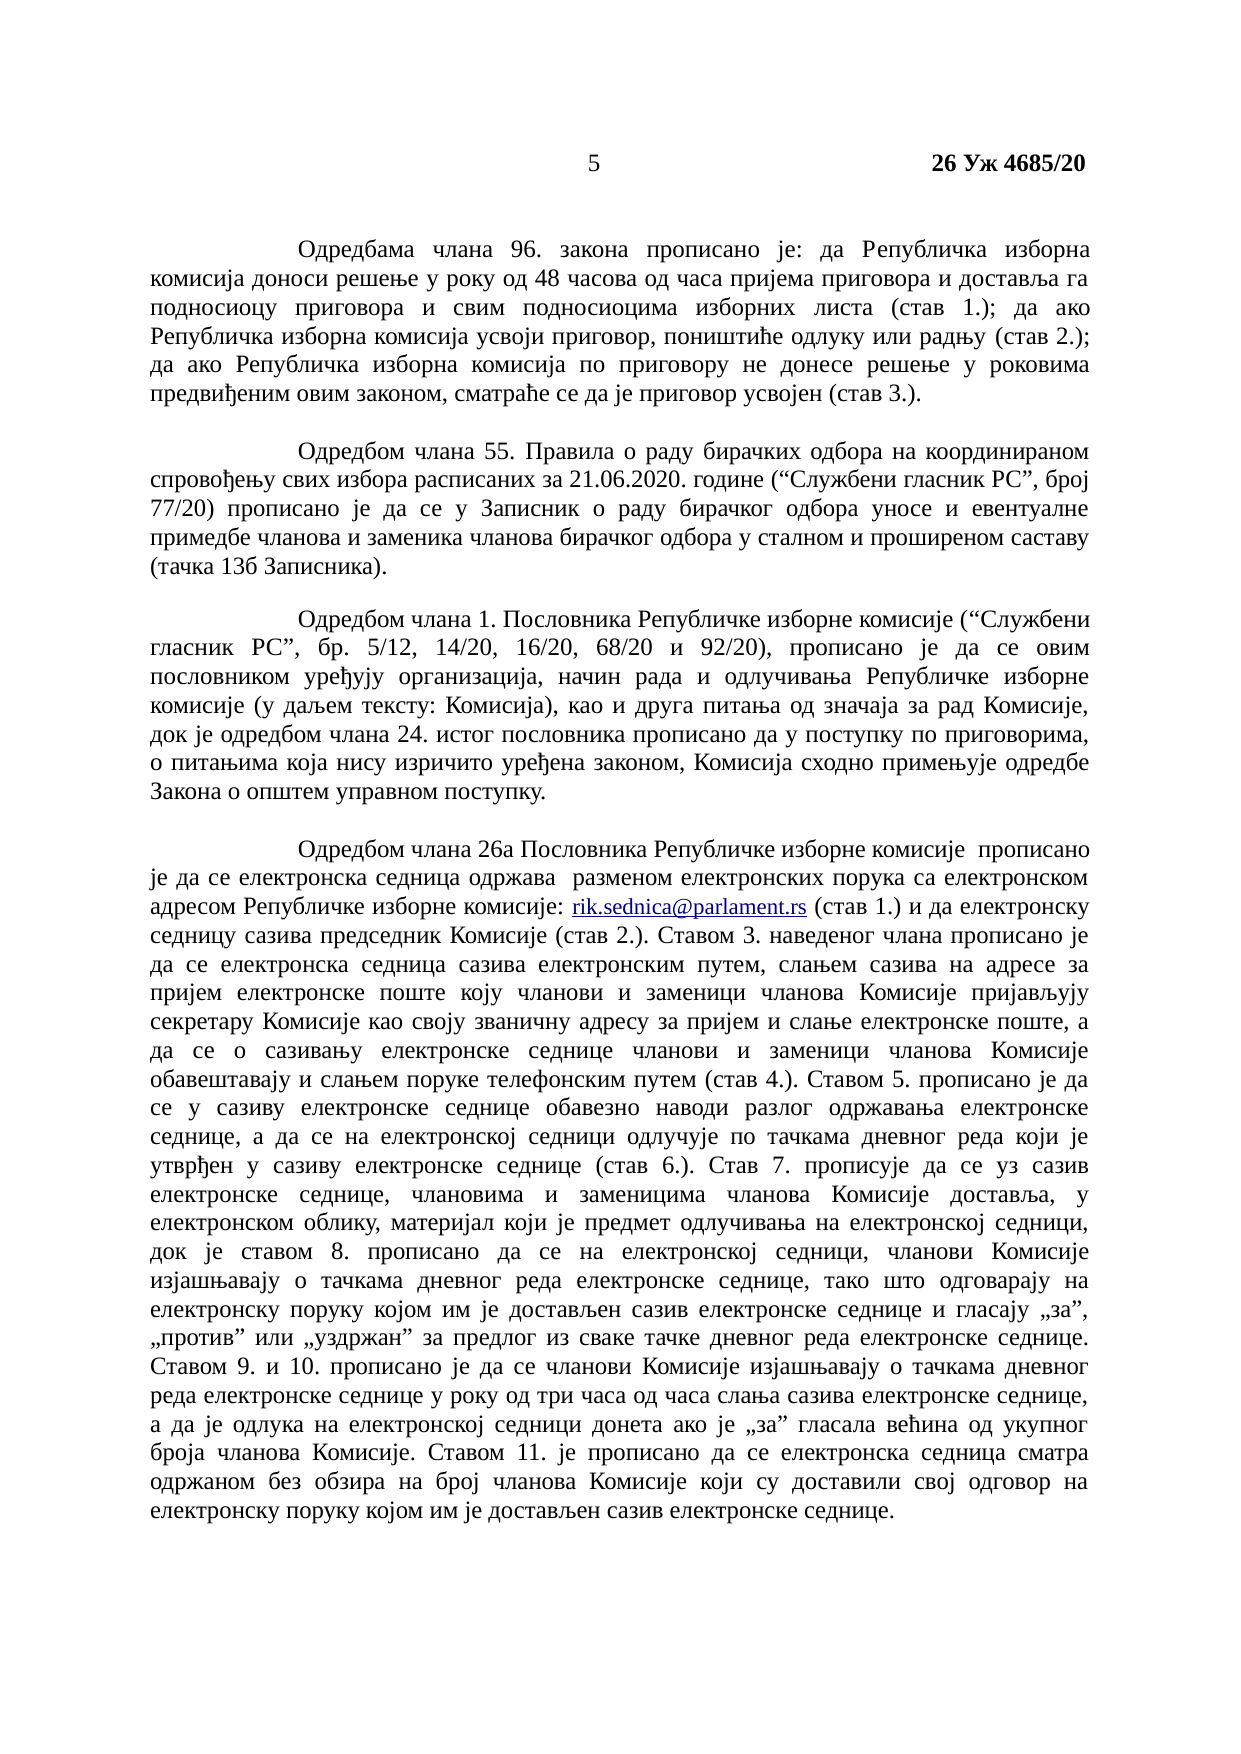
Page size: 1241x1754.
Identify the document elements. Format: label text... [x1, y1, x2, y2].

text Одредбом члана 1. Пословника Републичке изборне комисије (“Службени гласник РС”, бр. 5/12, 14/20, 16/20, 68/20 и 92/20), прописано је да се овим пословником уређују организација, начин рада и одлучивања Републичке изборне комисије (у даљем тексту: Комисија), као и друга питања од значаја за рад Комисије, док је одредбом члана 24. истог пословника прописано да у поступку по приговорима, о питањима која нису изричито уређена законом, Комисија сходно примењује одредбе Закона о општем управном поступку. [150, 604, 1090, 805]
text Одредбом члана 55. Правила о раду бирачких одбора на координираном спровођењу свих избора расписаних за 21.06.2020. године (“Службени гласник РС”, број 77/20) прописано је да се у Записник о раду бирачког одбора уносе и евентуалне примедбе чланова и заменика чланова бирачког одбора у сталном и проширеном саставу (тачка 13б Записника). [150, 436, 1090, 579]
text Одредбама члана 96. закона прописано је: да Републичка изборна комисија доноси решење у року од 48 часова од часа пријема приговора и доставља га подносиоцу приговора и свим подносиоцима изборних листа (став 1.); да ако Републичка изборна комисија усвоји приговор, поништиће одлуку или радњу (став 2.); да ако Републичка изборна комисија по приговору не донесе решење у роковима предвиђеним овим законом, сматраће се да је приговор усвојен (став 3.). [150, 234, 1090, 407]
text Одредбом члана 26а Пословника Републичке изборне комисије прописано је да се електронска седница одржава разменом електронских порука са електронском адресом Републичке изборне комисије: rik.sednica@parlament.rs (став 1.) и да електронску седницу сазива председник Комисије (став 2.). Ставом 3. наведеног члана прописано је да се електронска седница сазива електронским путем, слањем сазива на адресе за пријем електронске поште коју чланови и заменици чланова Комисије пријављују секретару Комисије као своју званичну адресу за пријем и слање електронске поште, а да се о сазивању електронске седнице чланови и заменици чланова Комисије обавештавају и слањем поруке телефонским путем (став 4.). Ставом 5. прописано је да се у сазиву електронске седнице обавезно наводи разлог одржавања електронске седнице, а да се на електронској седници одлучује по тачкама дневног реда који је утврђен у сазиву електронске седнице (став 6.). Став 7. прописује да се уз сазив електронске седнице, члановима и заменицима чланова Комисије доставља, у електронском облику, материјал који је предмет одлучивања на електронској седници, док је ставом 8. прописано да се на електронској седници, чланови Комисије изјашњавају о тачкама дневног реда електронске седнице, тако што одговарају на електронску поруку којом им је достављен сазив електронске седнице и гласају „за”, „против” или „уздржан” за предлог из сваке тачке дневног реда електронске седнице. Ставом 9. и 10. прописано је да се чланови Комисије изјашњавају о тачкама дневног реда електронске седнице у року од три часа од часа слања сазива електронске седнице, а да је одлука на електронској седници донета ако је „за” гласала већина од укупног броја чланова Комисије. Ставом 11. је прописано да се електронска седница сматра одржаном без обзира на број чланова Комисије који су доставили свој одговор на електронску поруку којом им је достављен сазив електронске седнице. [150, 834, 1090, 1524]
